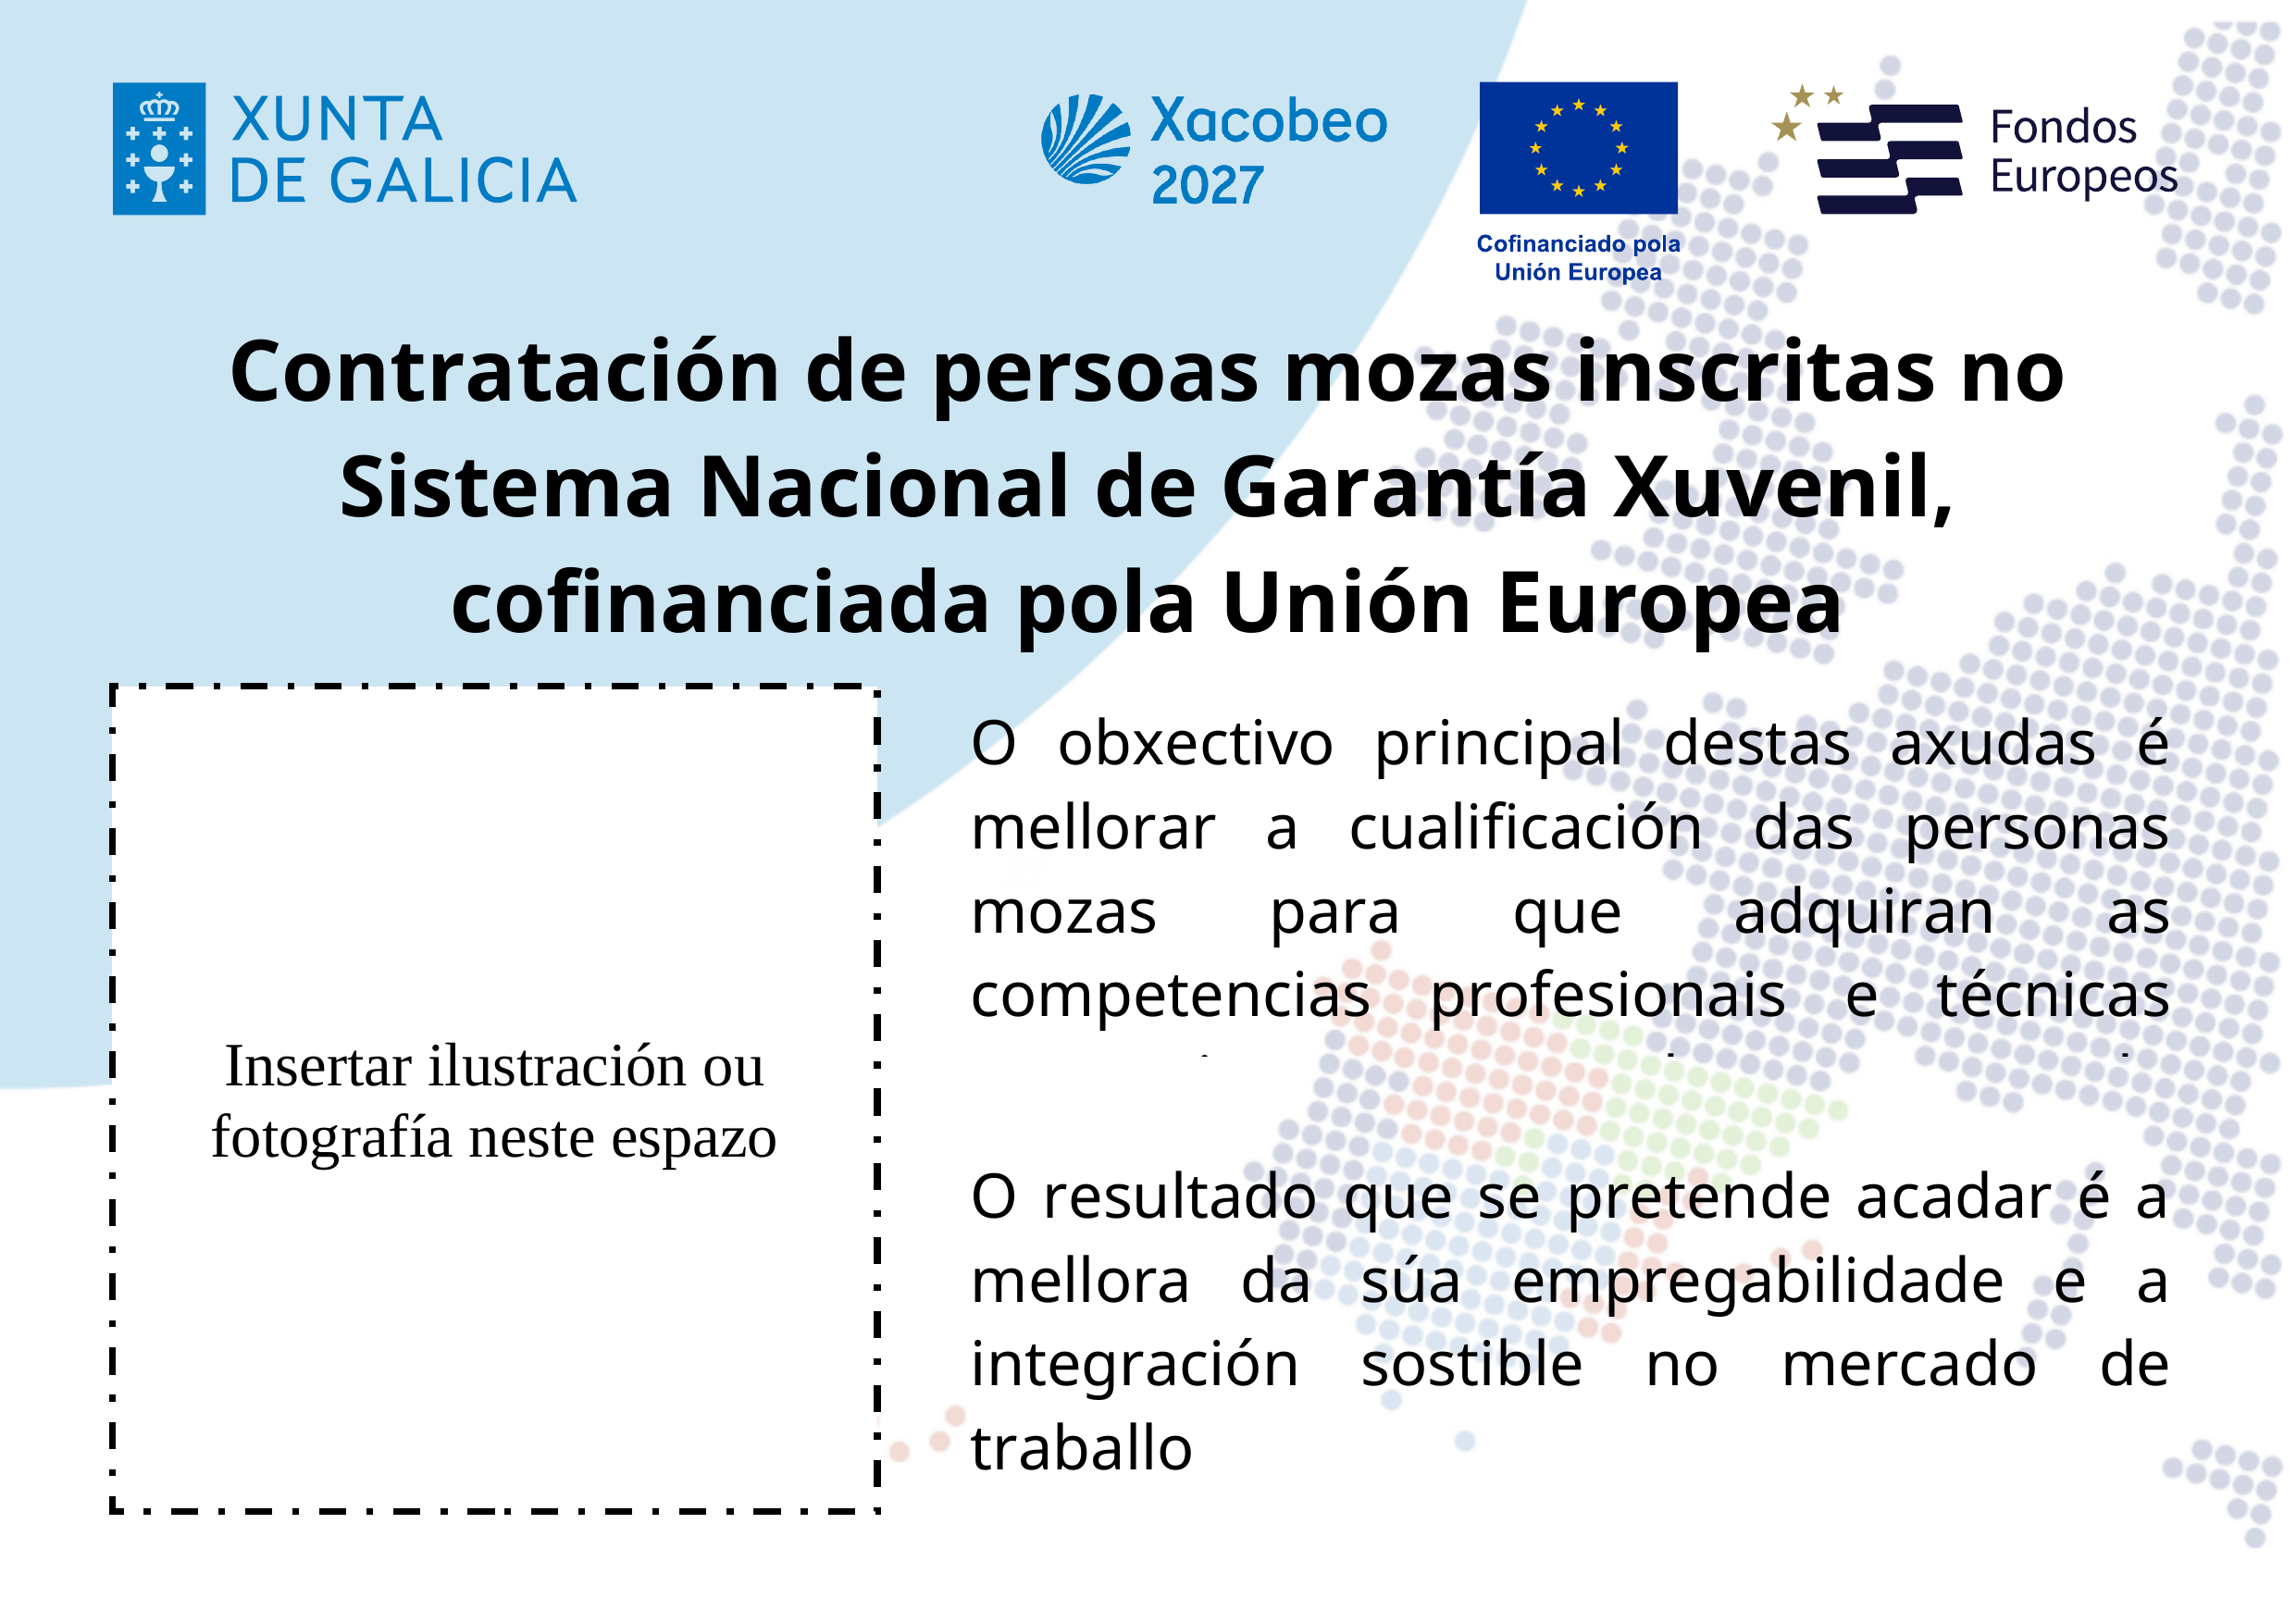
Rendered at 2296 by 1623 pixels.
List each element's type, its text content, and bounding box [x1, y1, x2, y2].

text O resultado que se pretende acadar é a mellora da súa empregabilidade e a integración sostible no mercado de traballo [971, 1152, 2172, 1488]
text Contratación de persoas mozas inscritas no Sistema Nacional de Garantía Xuvenil, cofinanciada pola Unión Europea [123, 310, 2172, 657]
text O obxectivo principal destas axudas é mellorar a cualificación das personas mozas para que adquiran as competencias profesionais e técnicas necesarias para acceder ao mercado laboral [970, 699, 2172, 1057]
picture [0, 0, 2289, 1623]
text Insertar ilustración ou fotografía neste espazo [126, 1028, 863, 1170]
